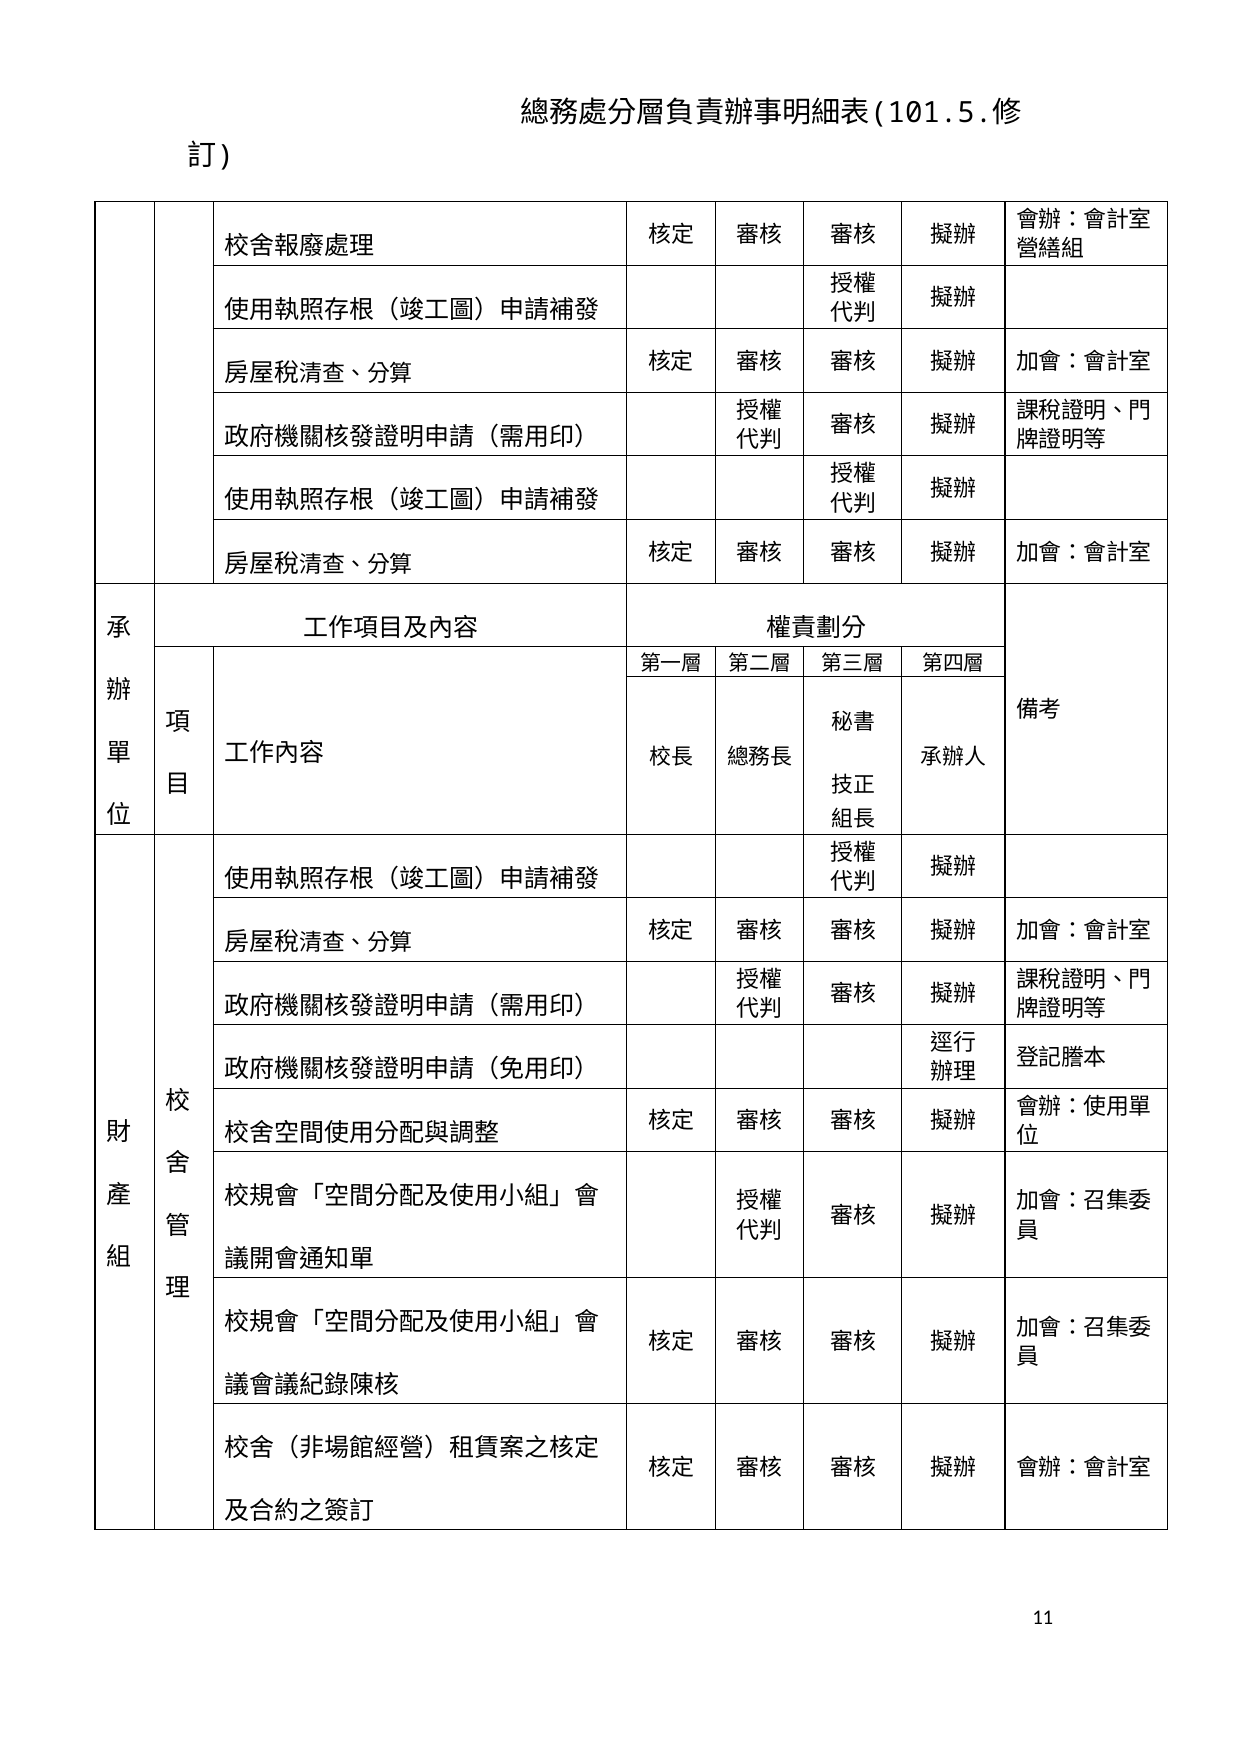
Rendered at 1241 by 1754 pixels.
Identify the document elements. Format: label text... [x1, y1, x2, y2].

table_cell 審核 [804, 520, 901, 582]
table_cell 財產組 [96, 835, 154, 1529]
table_cell 擬辦 [902, 520, 1004, 582]
table_cell [716, 266, 803, 328]
table_cell 授權 代判 [804, 266, 901, 328]
table_cell 擬辦 [902, 393, 1004, 455]
table_cell 授權 代判 [804, 835, 901, 897]
table_cell 核定 [627, 1089, 715, 1151]
table_cell 房屋稅清查、分算 [214, 329, 626, 392]
table_cell 第二層 [716, 647, 803, 676]
table_cell [716, 1025, 803, 1088]
table_cell 房屋稅清查、分算 [214, 898, 626, 961]
table_cell 擬辦 [902, 456, 1004, 519]
table_cell 房屋稅清查、分算 [214, 520, 626, 582]
table_cell 審核 [804, 202, 901, 265]
table_cell 項目 [155, 647, 213, 833]
table_cell 核定 [627, 329, 715, 392]
table_cell 擬辦 [902, 1278, 1004, 1403]
table_cell [1006, 835, 1167, 897]
table_cell [716, 835, 803, 897]
table_cell 備考 [1006, 584, 1167, 833]
table_cell 校長 [627, 677, 715, 833]
table_cell [627, 393, 715, 455]
table_cell [627, 456, 715, 519]
table_cell 課稅證明、門牌證明等 [1006, 393, 1167, 455]
table_cell 審核 [804, 329, 901, 392]
table_cell [1006, 266, 1167, 328]
table_cell [627, 1152, 715, 1277]
table_cell 審核 [716, 520, 803, 582]
table_cell 承辦人 [902, 677, 1004, 833]
table_cell 審核 [804, 962, 901, 1024]
table_cell 擬辦 [902, 962, 1004, 1024]
table_cell 政府機關核發證明申請（免用印） [214, 1025, 626, 1088]
table_cell 審核 [804, 1278, 901, 1403]
table_cell 校規會「空間分配及使用小組」會議會議紀錄陳核 [214, 1278, 626, 1403]
table_cell 權責劃分 [627, 584, 1004, 646]
table_cell 政府機關核發證明申請（需用印） [214, 962, 626, 1024]
table_cell [627, 1025, 715, 1088]
table_cell 會辦：會計室 [1006, 1404, 1167, 1529]
table_cell 授權代判 [716, 393, 803, 455]
table_cell 會辦：使用單位 [1006, 1089, 1167, 1151]
table_cell [804, 1025, 901, 1088]
table_cell 擬辦 [902, 898, 1004, 961]
table_cell 審核 [804, 898, 901, 961]
table_cell 校舍報廢處理 [214, 202, 626, 265]
table_cell 課稅證明、門牌證明等 [1006, 962, 1167, 1024]
table_cell [716, 456, 803, 519]
table_cell 擬辦 [902, 202, 1004, 265]
table_cell 校舍（非場館經營）租賃案之核定及合約之簽訂 [214, 1404, 626, 1529]
table_cell 審核 [716, 898, 803, 961]
table_cell 授權 代判 [804, 456, 901, 519]
table_cell 校舍空間使用分配與調整 [214, 1089, 626, 1151]
table_cell 審核 [804, 1404, 901, 1529]
table_cell 擬辦 [902, 1404, 1004, 1529]
table_cell 承辦單位 [96, 584, 154, 833]
table_cell 審核 [804, 1089, 901, 1151]
table_cell 逕行 辦理 [902, 1025, 1004, 1088]
table_cell 第四層 [902, 647, 1004, 676]
table_cell 核定 [627, 202, 715, 265]
table_cell 授權代判 [716, 1152, 803, 1277]
table_cell 擬辦 [902, 1152, 1004, 1277]
table_cell 授權代判 [716, 962, 803, 1024]
table_cell 加會：召集委員 [1006, 1278, 1167, 1403]
table_cell 第三層 [804, 647, 901, 676]
table_cell 加會：會計室 [1006, 329, 1167, 392]
table_cell 總務長 [716, 677, 803, 833]
table_cell 審核 [716, 1404, 803, 1529]
table_cell 校規會「空間分配及使用小組」會議開會通知單 [214, 1152, 626, 1277]
table_cell 擬辦 [902, 329, 1004, 392]
table_cell 審核 [716, 202, 803, 265]
table_cell 加會：會計室 [1006, 520, 1167, 582]
table_cell 審核 [716, 1278, 803, 1403]
table_cell [96, 202, 154, 582]
table_cell 審核 [804, 1152, 901, 1277]
table_cell 秘書 技正 組長 [804, 677, 901, 833]
table_cell 核定 [627, 1404, 715, 1529]
table_cell 校舍管理 [155, 835, 213, 1529]
table_cell [627, 835, 715, 897]
table_cell 工作項目及內容 [155, 584, 626, 646]
table_cell 加會：召集委員 [1006, 1152, 1167, 1277]
table_cell 擬辦 [902, 1089, 1004, 1151]
table_cell 第一層 [627, 647, 715, 676]
table_cell [627, 962, 715, 1024]
table_cell [1006, 456, 1167, 519]
table_cell 核定 [627, 520, 715, 582]
table_cell 審核 [804, 393, 901, 455]
table_cell 核定 [627, 1278, 715, 1403]
table_cell 會辦：會計室營繕組 [1006, 202, 1167, 265]
table_cell 使用執照存根（竣工圖）申請補發 [214, 835, 626, 897]
table_cell [627, 266, 715, 328]
table_cell 工作內容 [214, 647, 626, 833]
table_cell 使用執照存根（竣工圖）申請補發 [214, 456, 626, 519]
table_cell 政府機關核發證明申請（需用印） [214, 393, 626, 455]
table_cell 使用執照存根（竣工圖）申請補發 [214, 266, 626, 328]
table_cell [155, 202, 213, 582]
table_cell 擬辦 [902, 266, 1004, 328]
table_cell 擬辦 [902, 835, 1004, 897]
table_cell 登記謄本 [1006, 1025, 1167, 1088]
table_cell 審核 [716, 1089, 803, 1151]
table_cell 審核 [716, 329, 803, 392]
table_cell 核定 [627, 898, 715, 961]
table_cell 加會：會計室 [1006, 898, 1167, 961]
